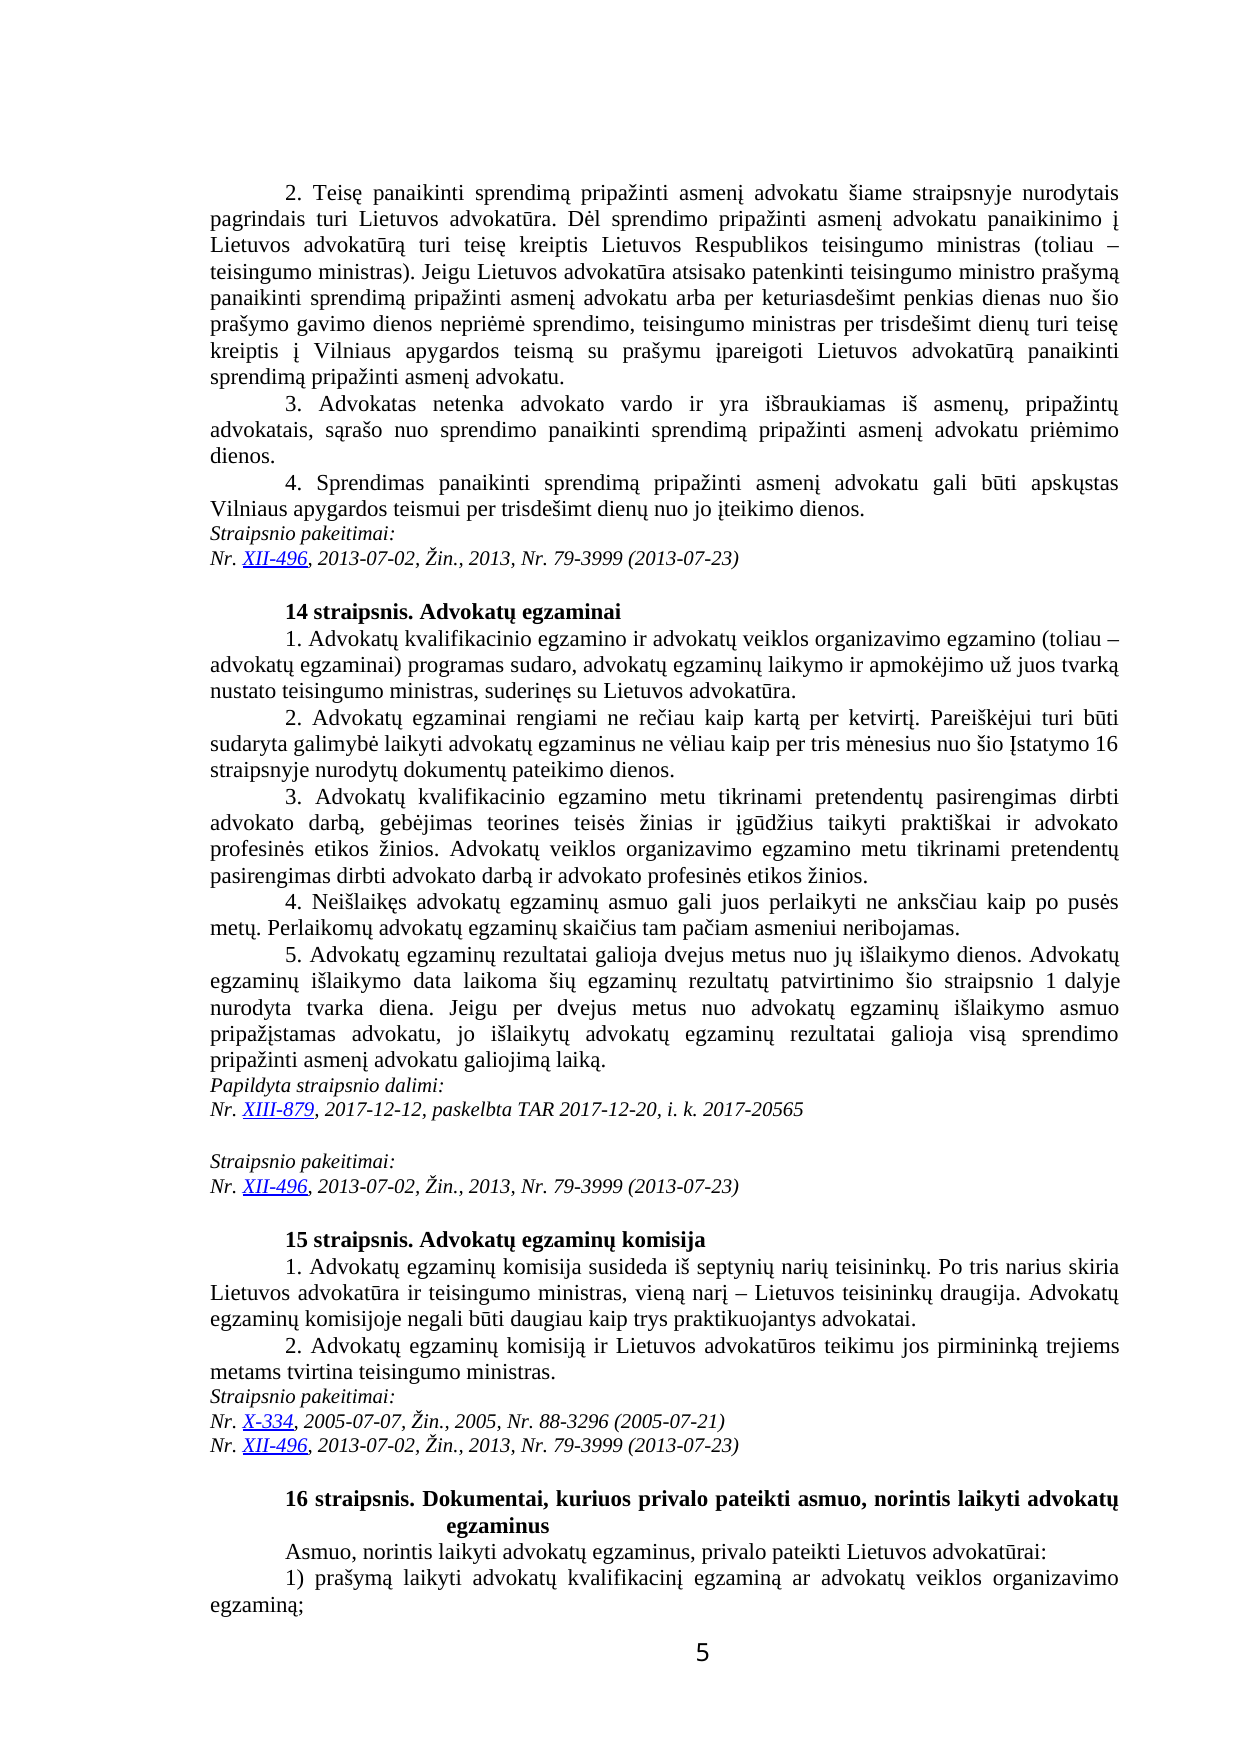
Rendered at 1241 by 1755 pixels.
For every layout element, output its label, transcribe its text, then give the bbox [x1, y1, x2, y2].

text 2. Teisę panaikinti sprendimą pripažinti asmenį advokatu šiame straipsnyje nurodytais pagrindais turi Lietuvos advokatūra. Dėl sprendimo pripažinti asmenį advokatu panaikinimo į Lietuvos advokatūrą turi teisę kreiptis Lietuvos Respublikos teisingumo ministras (toliau – teisingumo ministras). Jeigu Lietuvos advokatūra atsisako patenkinti teisingumo ministro prašymą panaikinti sprendimą pripažinti asmenį advokatu arba per keturiasdešimt penkias dienas nuo šio prašymo gavimo dienos nepriėmė sprendimo, teisingumo ministras per trisdešimt dienų turi teisę kreiptis į Vilniaus apygardos teismą su prašymu įpareigoti Lietuvos advokatūrą panaikinti sprendimą pripažinti asmenį advokatu. [210, 179, 1120, 389]
text 4. Sprendimas panaikinti sprendimą pripažinti asmenį advokatu gali būti apskųstas Vilniaus apygardos teismui per trisdešimt dienų nuo jo įteikimo dienos. [210, 469, 1120, 521]
text 2. Advokatų egzaminų komisiją ir Lietuvos advokatūros teikimu jos pirmininką trejiems metams tvirtina teisingumo ministras. [210, 1332, 1120, 1384]
text Nr. XIII-879, 2017-12-12, paskelbta TAR 2017-12-20, i. k. 2017-20565 [210, 1097, 1120, 1121]
text 3. Advokatų kvalifikacinio egzamino metu tikrinami pretendentų pasirengimas dirbti advokato darbą, gebėjimas teorines teisės žinias ir įgūdžius taikyti praktiškai ir advokato profesinės etikos žinios. Advokatų veiklos organizavimo egzamino metu tikrinami pretendentų pasirengimas dirbti advokato darbą ir advokato profesinės etikos žinios. [210, 783, 1120, 888]
text 4. Neišlaikęs advokatų egzaminų asmuo gali juos perlaikyti ne anksčiau kaip po pusės metų. Perlaikomų advokatų egzaminų skaičius tam pačiam asmeniui neribojamas. [210, 888, 1120, 941]
text Papildyta straipsnio dalimi: [210, 1073, 1120, 1097]
text 3. Advokatas netenka advokato vardo ir yra išbraukiamas iš asmenų, pripažintų advokatais, sąrašo nuo sprendimo panaikinti sprendimą pripažinti asmenį advokatu priėmimo dienos. [210, 389, 1120, 469]
text Straipsnio pakeitimai: [210, 521, 1120, 545]
text Nr. X-334, 2005-07-07, Žin., 2005, Nr. 88-3296 (2005-07-21) [210, 1408, 1120, 1433]
text 2. Advokatų egzaminai rengiami ne rečiau kaip kartą per ketvirtį. Pareiškėjui turi būti sudaryta galimybė laikyti advokatų egzaminus ne vėliau kaip per tris mėnesius nuo šio Įstatymo 16 straipsnyje nurodytų dokumentų pateikimo dienos. [210, 704, 1120, 783]
text 1. Advokatų kvalifikacinio egzamino ir advokatų veiklos organizavimo egzamino (toliau – advokatų egzaminai) programas sudaro, advokatų egzaminų laikymo ir apmokėjimo už juos tvarką nustato teisingumo ministras, suderinęs su Lietuvos advokatūra. [210, 624, 1120, 704]
text Asmuo, norintis laikyti advokatų egzaminus, privalo pateikti Lietuvos advokatūrai: [210, 1538, 1120, 1564]
text Straipsnio pakeitimai: [210, 1384, 1120, 1408]
text 1. Advokatų egzaminų komisija susideda iš septynių narių teisininkų. Po tris narius skiria Lietuvos advokatūra ir teisingumo ministras, vieną narį – Lietuvos teisininkų draugija. Advokatų egzaminų komisijoje negali būti daugiau kaip trys praktikuojantys advokatai. [210, 1253, 1120, 1332]
text Straipsnio pakeitimai: [210, 1149, 1120, 1173]
text 5. Advokatų egzaminų rezultatai galioja dvejus metus nuo jų išlaikymo dienos. Advokatų egzaminų išlaikymo data laikoma šių egzaminų rezultatų patvirtinimo šio straipsnio 1 dalyje nurodyta tvarka diena. Jeigu per dvejus metus nuo advokatų egzaminų išlaikymo asmuo pripažįstamas advokatu, jo išlaikytų advokatų egzaminų rezultatai galioja visą sprendimo pripažinti asmenį advokatu galiojimą laiką. [210, 941, 1120, 1073]
text 14 straipsnis. Advokatų egzaminai [210, 598, 1120, 624]
text 16 straipsnis. Dokumentai, kuriuos privalo pateikti asmuo, norintis laikyti advokatų egzaminus [285, 1485, 1120, 1538]
text Nr. XII-496, 2013-07-02, Žin., 2013, Nr. 79-3999 (2013-07-23) [210, 1173, 1120, 1198]
text Nr. XII-496, 2013-07-02, Žin., 2013, Nr. 79-3999 (2013-07-23) [210, 1433, 1120, 1457]
text Nr. XII-496, 2013-07-02, Žin., 2013, Nr. 79-3999 (2013-07-23) [210, 545, 1120, 569]
text 1) prašymą laikyti advokatų kvalifikacinį egzaminą ar advokatų veiklos organizavimo egzaminą; [210, 1564, 1120, 1617]
text 15 straipsnis. Advokatų egzaminų komisija [210, 1226, 1120, 1253]
